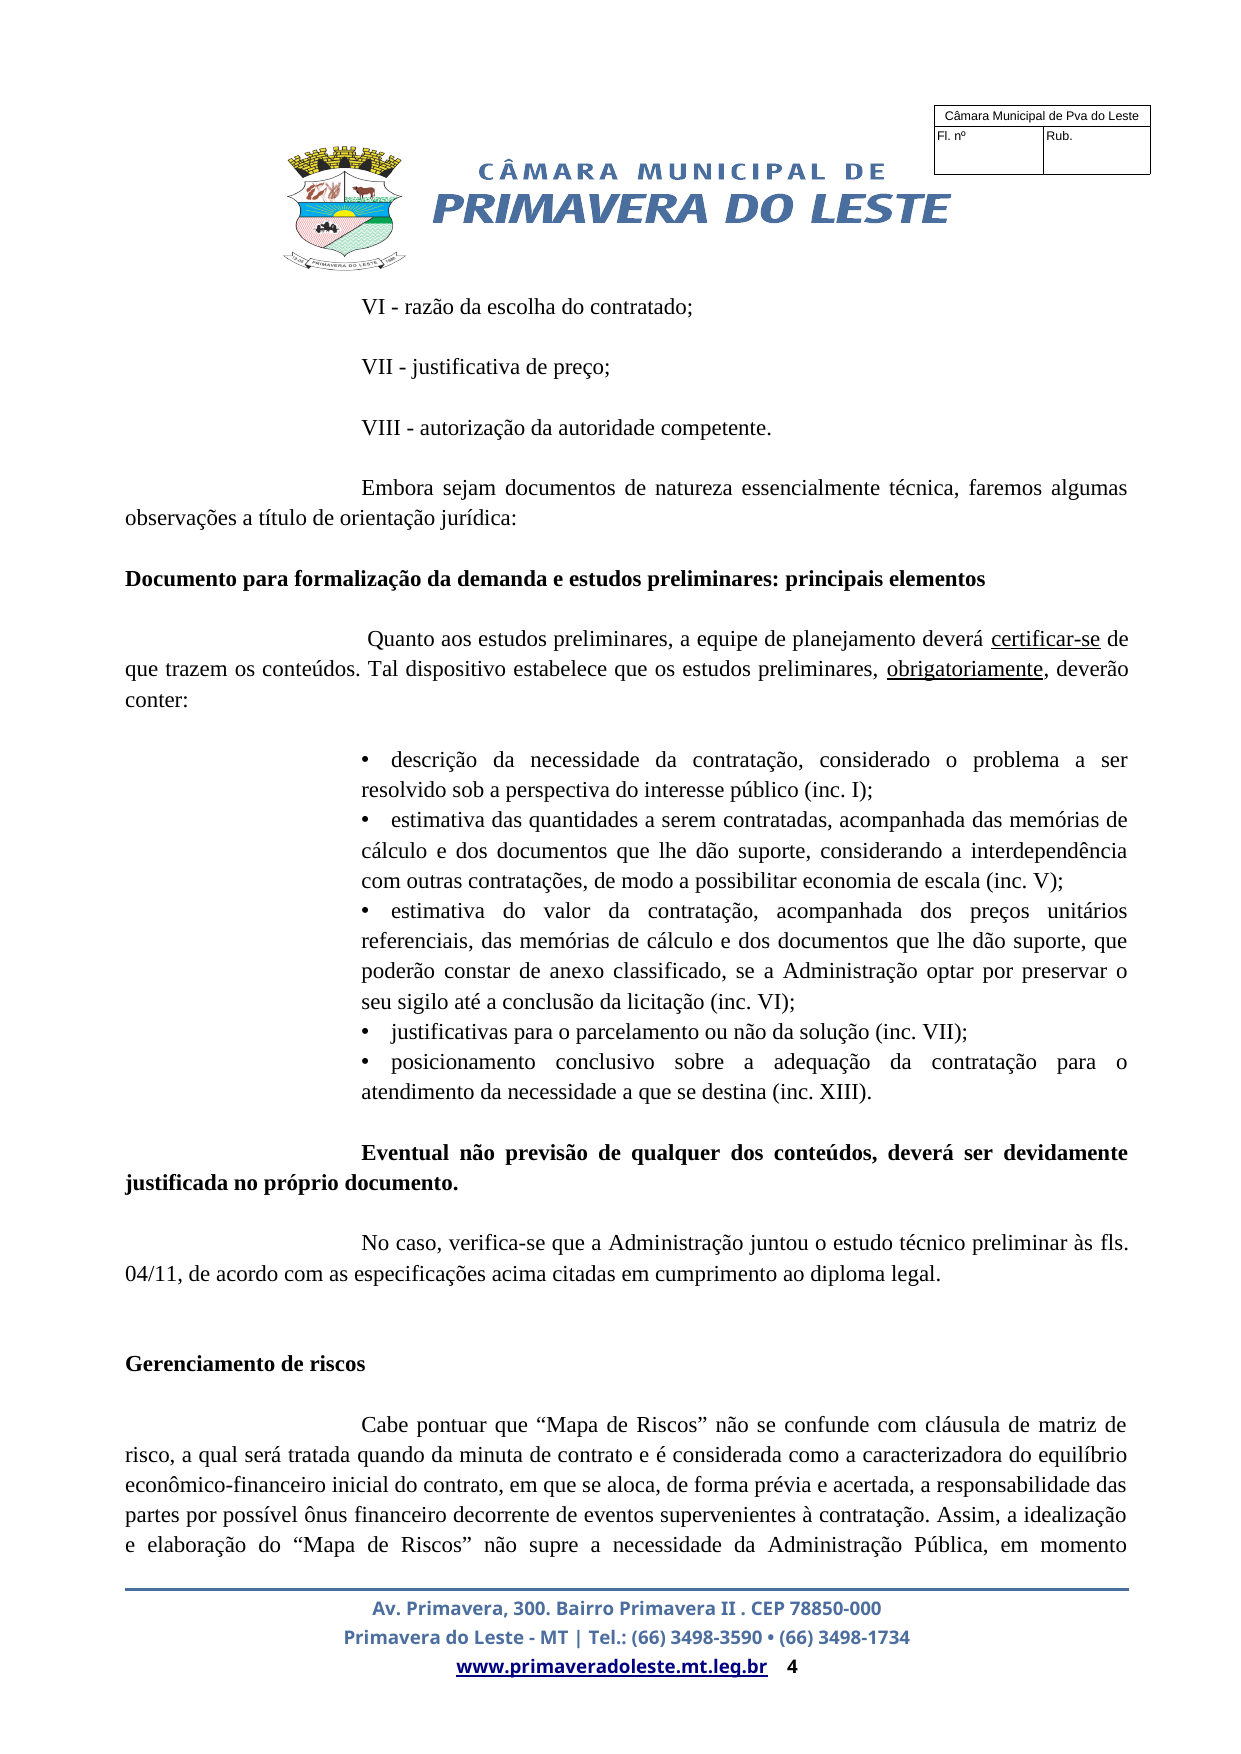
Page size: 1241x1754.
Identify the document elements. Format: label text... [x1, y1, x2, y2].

list justificativas para o parcelamento ou não da solução (inc. VII); [361, 1018, 1129, 1044]
list posicionamento conclusivo sobre a adequação da contratação para o atendimento da necessidade a que se destina (inc. XIII). [361, 1048, 1129, 1105]
text Gerenciamento de riscos [125, 1350, 1129, 1377]
text No caso, verifica-se que a Administração juntou o estudo técnico preliminar às fls. 04/11, de acordo com as especificações acima citadas em cumprimento ao diploma legal. [125, 1229, 1129, 1286]
list estimativa do valor da contratação, acompanhada dos preços unitários referenciais, das memórias de cálculo e dos documentos que lhe dão suporte, que poderão constar de anexo classificado, se a Administração optar por preservar o seu sigilo até a conclusão da licitação (inc. VI); [361, 897, 1129, 1014]
text VII - justificativa de preço; [361, 353, 1129, 380]
picture [935, 138, 1043, 174]
text VIII - autorização da autoridade competente. [361, 414, 1129, 440]
list descrição da necessidade da contratação, considerado o problema a ser resolvido sob a perspectiva do interesse público (inc. I); [361, 746, 1129, 803]
text VI - razão da escolha do contratado; [361, 258, 1129, 319]
picture [114, 138, 1089, 280]
text Cabe pontuar que “Mapa de Riscos” não se confunde com cláusula de matriz de risco, a qual será tratada quando da minuta de contrato e é considerada como a caracterizadora do equilíbrio econômico-financeiro inicial do contrato, em que se aloca, de forma prévia e acertada, a responsabilidade das partes por possível ônus financeiro decorrente de eventos supervenientes à contratação. Assim, a idealização e elaboração do “Mapa de Riscos” não supre a necessidade da Administração Pública, em momento [125, 1411, 1129, 1558]
list estimativa das quantidades a serem contratadas, acompanhada das memórias de cálculo e dos documentos que lhe dão suporte, considerando a interdependência com outras contratações, de modo a possibilitar economia de escala (inc. V); [361, 806, 1129, 893]
picture [1044, 138, 1089, 174]
text Eventual não previsão de qualquer dos conteúdos, deverá ser devidamente justificada no próprio documento. [125, 1139, 1129, 1195]
text Embora sejam documentos de natureza essencialmente técnica, faremos algumas observações a título de orientação jurídica: [125, 474, 1129, 531]
text Documento para formalização da demanda e estudos preliminares: principais elementos [125, 565, 1129, 591]
text Quanto aos estudos preliminares, a equipe de planejamento deverá certificar-se de que trazem os conteúdos. Tal dispositivo estabelece que os estudos preliminares, obrigatoriamente, deverão conter: [125, 625, 1129, 712]
